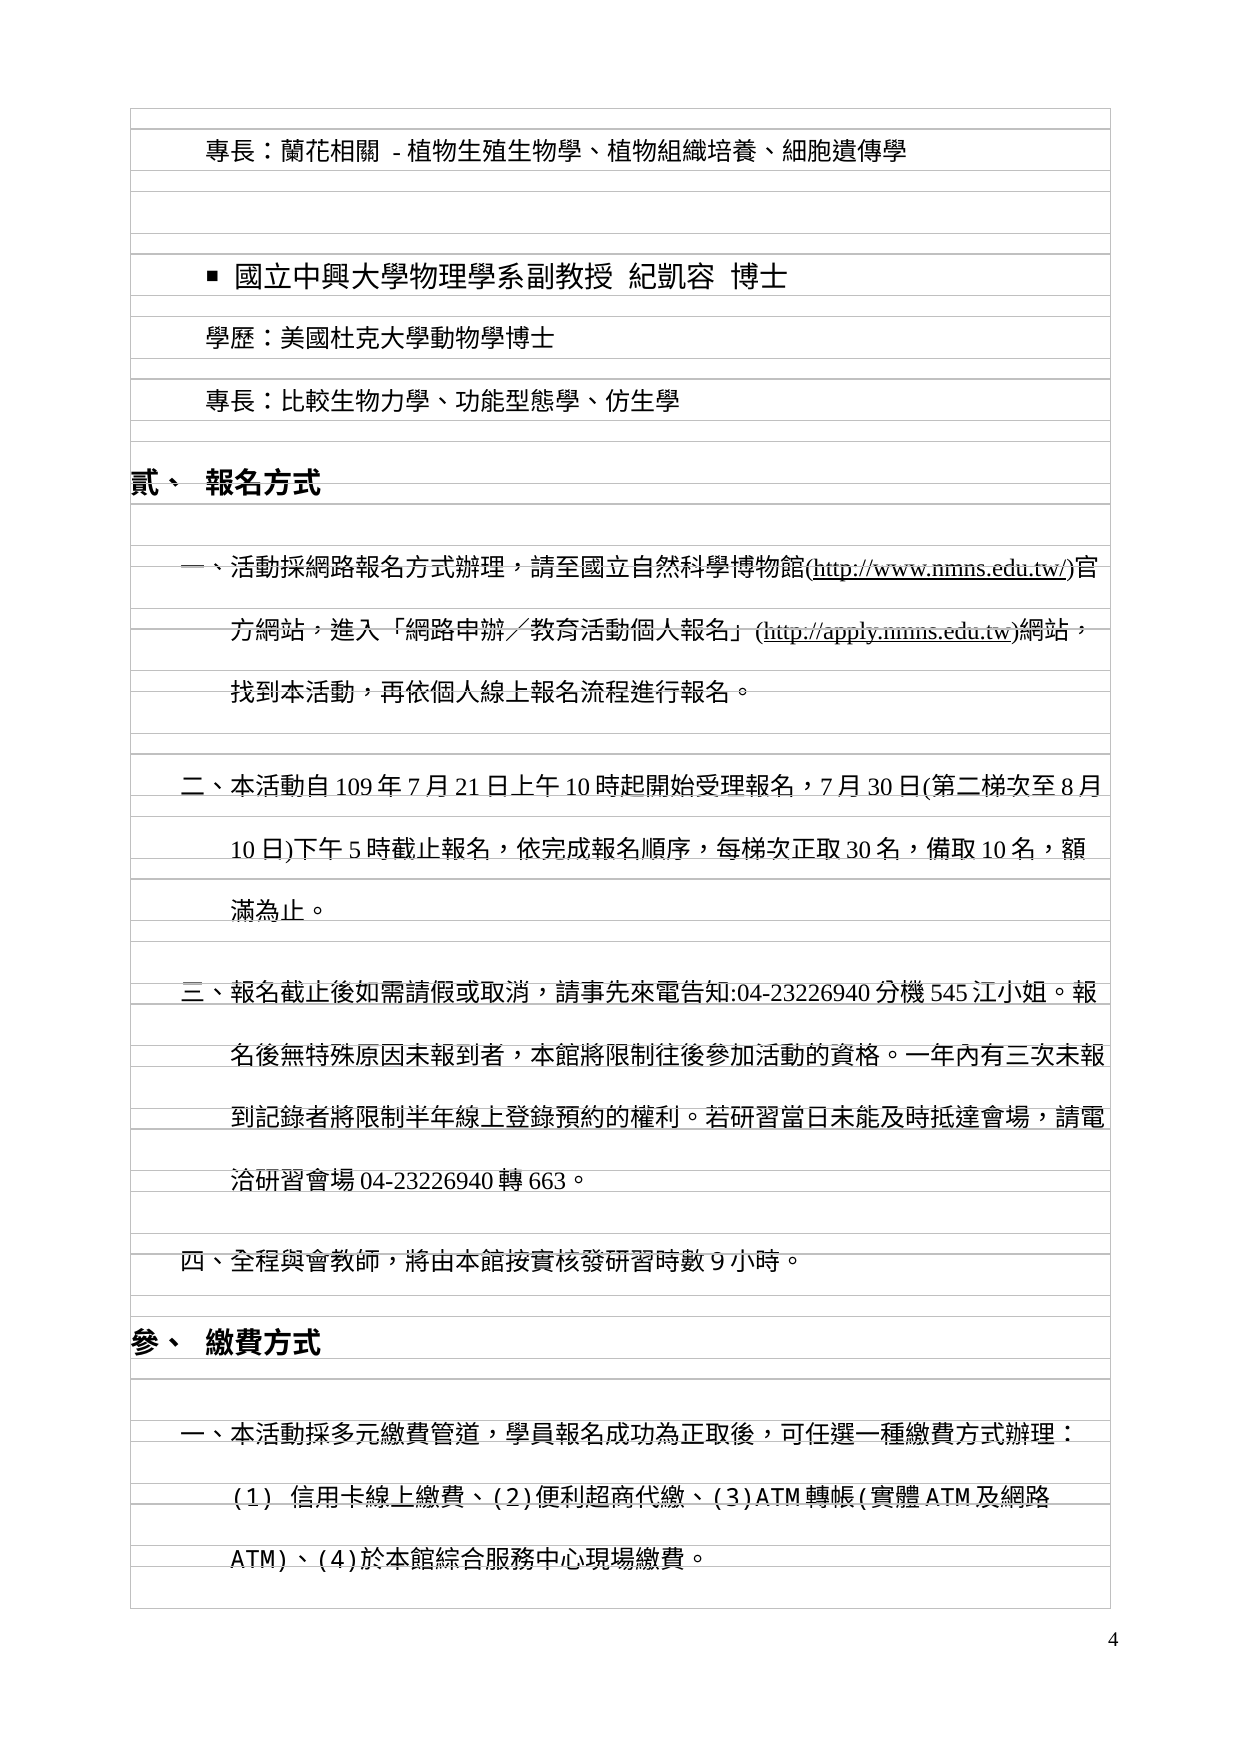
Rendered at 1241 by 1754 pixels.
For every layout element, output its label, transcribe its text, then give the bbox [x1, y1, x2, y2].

text 三、報名截止後如需請假或取消，請事先來電告知:04-23226940分機545江小姐。報名後無特殊原因未報到者，本館將限制往後參加活動的資格。一年內有三次未報到記錄者將限制半年線上登錄預約的權利。若研習當日未能及時抵達會場，請電洽研習會場04-23226940轉663。 [516, 1171, 1110, 1191]
text 三、報名截止後如需請假或取消，請事先來電告知:04-23226940分機545江小姐。報名後無特殊原因未報到者，本館將限制往後參加活動的資格。一年內有三次未報到記錄者將限制半年線上登錄預約的權利。若研習當日未能及時抵達會場，請電洽研習會場04-23226940轉663。 [180, 1130, 1110, 1170]
text 一、活動採網路報名方式辦理，請至國立自然科學博物館(http://www.nmns.edu.tw/)官方網站，進入「網路申辦／教育活動個人報名」(http://apply.nmns.edu.tw)網站，找到本活動，再依個人線上報名流程進行報名。 [180, 609, 1110, 628]
list [131, 1299, 1110, 1316]
list 繳費方式 [131, 1317, 1110, 1358]
text 三、報名截止後如需請假或取消，請事先來電告知:04-23226940分機545江小姐。報名後無特殊原因未報到者，本館將限制往後參加活動的資格。一年內有三次未報到記錄者將限制半年線上登錄預約的權利。若研習當日未能及時抵達會場，請電洽研習會場04-23226940轉663。 [180, 1005, 1110, 1045]
text 一、本活動採多元繳費管道，學員報名成功為正取後，可任選一種繳費方式辦理：(1) 信用卡線上繳費、(2)便利超商代繳、(3)ATM轉帳(實體ATM及網路ATM)、(4)於本館綜合服務中心現場繳費。 [180, 1391, 1110, 1420]
text 二、本活動自109年7月21日上午10時起開始受理報名，7月30日(第二梯次至8月10日)下午5時截止報名，依完成報名順序，每梯次正取30名，備取10名，額滿為止。 [180, 755, 1110, 795]
text [205, 234, 1110, 253]
list 報名方式 [131, 484, 1110, 501]
text 一、本活動採多元繳費管道，學員報名成功為正取後，可任選一種繳費方式辦理：(1) 信用卡線上繳費、(2)便利超商代繳、(3)ATM轉帳(實體ATM及網路ATM)、(4)於本館綜合服務中心現場繳費。 [180, 1442, 1110, 1483]
text ￭ 國立中興大學物理學系副教授 紀凱容 博士 [205, 255, 1110, 295]
text 專長：蘭花相關 - 植物生殖生物學、植物組織培養、細胞遺傳學 [205, 130, 1110, 170]
list 報名方式 [131, 475, 148, 483]
text 二、本活動自109年7月21日上午10時起開始受理報名，7月30日(第二梯次至8月10日)下午5時截止報名，依完成報名順序，每梯次正取30名，備取10名，額滿為止。 [180, 796, 1110, 816]
text 二、本活動自109年7月21日上午10時起開始受理報名，7月30日(第二梯次至8月10日)下午5時截止報名，依完成報名順序，每梯次正取30名，備取10名，額滿為止。 [180, 921, 1110, 931]
text [180, 1234, 1110, 1253]
text 一、本活動採多元繳費管道，學員報名成功為正取後，可任選一種繳費方式辦理：(1) 信用卡線上繳費、(2)便利超商代繳、(3)ATM轉帳(實體ATM及網路ATM)、(4)於本館綜合服務中心現場繳費。 [180, 1546, 1110, 1566]
text 一、活動採網路報名方式辦理，請至國立自然科學博物館(http://www.nmns.edu.tw/)官方網站，進入「網路申辦／教育活動個人報名」(http://apply.nmns.edu.tw)網站，找到本活動，再依個人線上報名流程進行報名。 [180, 524, 1110, 545]
list 報名方式 [131, 442, 1110, 483]
text [205, 296, 1110, 316]
text 二、本活動自109年7月21日上午10時起開始受理報名，7月30日(第二梯次至8月10日)下午5時截止報名，依完成報名順序，每梯次正取30名，備取10名，額滿為止。 [180, 880, 1110, 920]
text 專長：比較生物力學、功能型態學、仿生學 [205, 380, 1110, 420]
text 二、本活動自109年7月21日上午10時起開始受理報名，7月30日(第二梯次至8月10日)下午5時截止報名，依完成報名順序，每梯次正取30名，備取10名，額滿為止。 [180, 859, 1110, 878]
text 四、全程與會教師，將由本館按實核發研習時數9小時。 [180, 1255, 1110, 1281]
text 一、本活動採多元繳費管道，學員報名成功為正取後，可任選一種繳費方式辦理：(1) 信用卡線上繳費、(2)便利超商代繳、(3)ATM轉帳(實體ATM及網路ATM)、(4)於本館綜合服務中心現場繳費。 [180, 1567, 1110, 1578]
text 二、本活動自109年7月21日上午10時起開始受理報名，7月30日(第二梯次至8月10日)下午5時截止報名，依完成報名順序，每梯次正取30名，備取10名，額滿為止。 [180, 743, 1110, 753]
text 二、本活動自109年7月21日上午10時起開始受理報名，7月30日(第二梯次至8月10日)下午5時截止報名，依完成報名順序，每梯次正取30名，備取10名，額滿為止。 [180, 817, 1110, 858]
text 三、報名截止後如需請假或取消，請事先來電告知:04-23226940分機545江小姐。報名後無特殊原因未報到者，本館將限制往後參加活動的資格。一年內有三次未報到記錄者將限制半年線上登錄預約的權利。若研習當日未能及時抵達會場，請電洽研習會場04-23226940轉663。 [180, 1067, 1110, 1108]
text 一、本活動採多元繳費管道，學員報名成功為正取後，可任選一種繳費方式辦理：(1) 信用卡線上繳費、(2)便利超商代繳、(3)ATM轉帳(實體ATM及網路ATM)、(4)於本館綜合服務中心現場繳費。 [180, 1484, 1110, 1503]
text 三、報名截止後如需請假或取消，請事先來電告知:04-23226940分機545江小姐。報名後無特殊原因未報到者，本館將限制往後參加活動的資格。一年內有三次未報到記錄者將限制半年線上登錄預約的權利。若研習當日未能及時抵達會場，請電洽研習會場04-23226940轉663。 [180, 949, 1110, 983]
text 一、本活動採多元繳費管道，學員報名成功為正取後，可任選一種繳費方式辦理：(1) 信用卡線上繳費、(2)便利超商代繳、(3)ATM轉帳(實體ATM及網路ATM)、(4)於本館綜合服務中心現場繳費。 [180, 1505, 1110, 1545]
text 一、活動採網路報名方式辦理，請至國立自然科學博物館(http://www.nmns.edu.tw/)官方網站，進入「網路申辦／教育活動個人報名」(http://apply.nmns.edu.tw)網站，找到本活動，再依個人線上報名流程進行報名。 [180, 567, 1110, 608]
text [180, 1218, 1110, 1233]
text 三、報名截止後如需請假或取消，請事先來電告知:04-23226940分機545江小姐。報名後無特殊原因未報到者，本館將限制往後參加活動的資格。一年內有三次未報到記錄者將限制半年線上登錄預約的權利。若研習當日未能及時抵達會場，請電洽研習會場04-23226940轉663。 [180, 1192, 1110, 1199]
text 三、報名截止後如需請假或取消，請事先來電告知:04-23226940分機545江小姐。報名後無特殊原因未報到者，本館將限制往後參加活動的資格。一年內有三次未報到記錄者將限制半年線上登錄預約的權利。若研習當日未能及時抵達會場，請電洽研習會場04-23226940轉663。 [336, 1171, 503, 1191]
text [205, 109, 1110, 128]
text 一、本活動採多元繳費管道，學員報名成功為正取後，可任選一種繳費方式辦理：(1) 信用卡線上繳費、(2)便利超商代繳、(3)ATM轉帳(實體ATM及網路ATM)、(4)於本館綜合服務中心現場繳費。 [180, 1421, 1110, 1441]
text [205, 359, 1110, 378]
text 一、活動採網路報名方式辦理，請至國立自然科學博物館(http://www.nmns.edu.tw/)官方網站，進入「網路申辦／教育活動個人報名」(http://apply.nmns.edu.tw)網站，找到本活動，再依個人線上報名流程進行報名。 [180, 692, 1110, 712]
text 一、活動採網路報名方式辦理，請至國立自然科學博物館(http://www.nmns.edu.tw/)官方網站，進入「網路申辦／教育活動個人報名」(http://apply.nmns.edu.tw)網站，找到本活動，再依個人線上報名流程進行報名。 [180, 546, 1110, 566]
text 三、報名截止後如需請假或取消，請事先來電告知:04-23226940分機545江小姐。報名後無特殊原因未報到者，本館將限制往後參加活動的資格。一年內有三次未報到記錄者將限制半年線上登錄預約的權利。若研習當日未能及時抵達會場，請電洽研習會場04-23226940轉663。 [708, 984, 885, 1003]
text 一、活動採網路報名方式辦理，請至國立自然科學博物館(http://www.nmns.edu.tw/)官方網站，進入「網路申辦／教育活動個人報名」(http://apply.nmns.edu.tw)網站，找到本活動，再依個人線上報名流程進行報名。 [180, 671, 1110, 691]
text 一、活動採網路報名方式辦理，請至國立自然科學博物館(http://www.nmns.edu.tw/)官方網站，進入「網路申辦／教育活動個人報名」(http://apply.nmns.edu.tw)網站，找到本活動，再依個人線上報名流程進行報名。 [180, 630, 1110, 670]
text 學歷：美國杜克大學動物學博士 [205, 317, 1110, 358]
